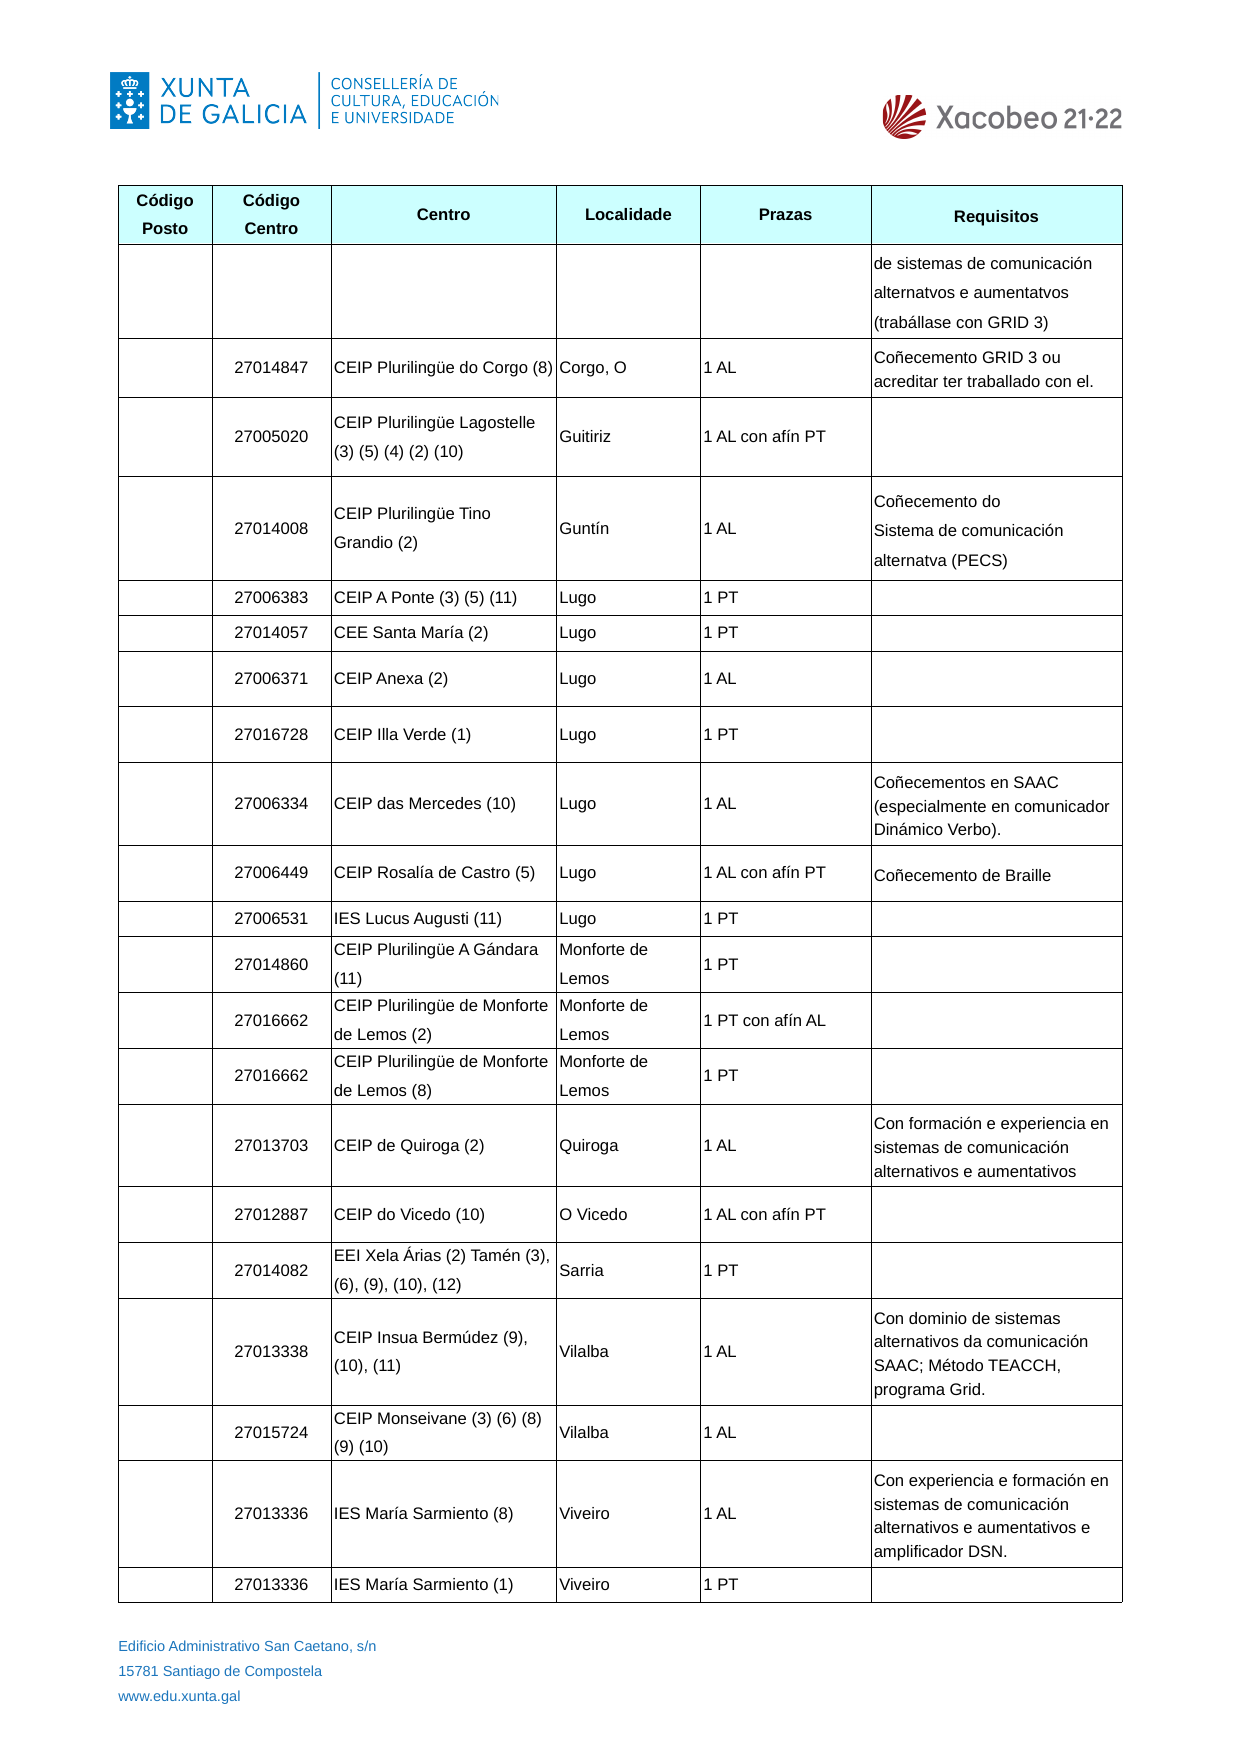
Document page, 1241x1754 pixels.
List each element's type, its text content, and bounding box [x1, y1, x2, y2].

table_cell [119, 763, 212, 845]
table_cell Viveiro [557, 1568, 700, 1602]
table_cell 27016662 [213, 1049, 331, 1104]
table_cell 1 PT [701, 937, 871, 992]
table_cell Coñecemento de Braille [872, 846, 1122, 901]
table_cell [119, 581, 212, 615]
table_cell CEIP das Mercedes (10) [332, 763, 556, 845]
table_cell Monforte de Lemos [557, 937, 700, 992]
table_cell 1 AL [701, 652, 871, 706]
table_cell 27006531 [213, 902, 331, 936]
table_cell 27013703 [213, 1105, 331, 1186]
table_cell CEE Santa María (2) [332, 616, 556, 651]
table_cell CEIP Rosalía de Castro (5) [332, 846, 556, 901]
table_cell CEIP Plurilingüe Tino Grandio (2) [332, 477, 556, 580]
table_cell Quiroga [557, 1105, 700, 1186]
table_cell 27014057 [213, 616, 331, 651]
table_cell 1 PT [701, 1568, 871, 1602]
table_cell 27006383 [213, 581, 331, 615]
table_cell CEIP Illa Verde (1) [332, 707, 556, 762]
table_cell [872, 398, 1122, 476]
table_cell [119, 846, 212, 901]
table_cell 1 AL con afín PT [701, 398, 871, 476]
table_cell [119, 1406, 212, 1460]
table_cell de sistemas de comunicación alternatvos e aumentatvos (trabállase con GRID 3) [872, 245, 1122, 338]
table_cell 27006449 [213, 846, 331, 901]
table_cell [332, 245, 556, 338]
table_cell Vilalba [557, 1299, 700, 1404]
table_cell Monforte de Lemos [557, 993, 700, 1048]
table_cell [119, 902, 212, 936]
table_cell Lugo [557, 616, 700, 651]
table_cell [119, 1105, 212, 1186]
table_cell 1 AL [701, 1299, 871, 1404]
table_cell [119, 1243, 212, 1298]
table_cell [872, 1406, 1122, 1460]
table_cell 1 AL [701, 1105, 871, 1186]
table_cell 1 AL [701, 1461, 871, 1567]
table_cell [119, 398, 212, 476]
table_cell [872, 902, 1122, 936]
table_header Código Posto [119, 186, 212, 243]
table_cell Lugo [557, 846, 700, 901]
table_cell 27014082 [213, 1243, 331, 1298]
table_cell 27012887 [213, 1187, 331, 1242]
table_cell CEIP Anexa (2) [332, 652, 556, 706]
table_cell [872, 937, 1122, 992]
table_cell Vilalba [557, 1406, 700, 1460]
table_cell [213, 245, 331, 338]
table_header Localidade [557, 186, 700, 243]
table_cell CEIP Plurilingüe Lagostelle (3) (5) (4) (2) (10) [332, 398, 556, 476]
table_cell Lugo [557, 652, 700, 706]
table_cell 27006334 [213, 763, 331, 845]
table_cell 1 PT [701, 581, 871, 615]
table_cell CEIP A Ponte (3) (5) (11) [332, 581, 556, 615]
table_cell [119, 937, 212, 992]
table_cell [701, 245, 871, 338]
table_cell IES María Sarmiento (1) [332, 1568, 556, 1602]
table_cell 1 PT [701, 1049, 871, 1104]
table_cell Corgo, O [557, 339, 700, 397]
table_cell CEIP Plurilingüe do Corgo (8) [332, 339, 556, 397]
table_cell 27014847 [213, 339, 331, 397]
table_cell Lugo [557, 707, 700, 762]
table_cell 27015724 [213, 1406, 331, 1460]
table_cell [119, 1461, 212, 1567]
table_cell Con experiencia e formación en sistemas de comunicación alternativos e aumentativos e amplificador DSN. [872, 1461, 1122, 1567]
table_cell [872, 707, 1122, 762]
table_cell Viveiro [557, 1461, 700, 1567]
table_cell 1 PT con afín AL [701, 993, 871, 1048]
table_cell [119, 339, 212, 397]
table_cell [872, 581, 1122, 615]
table_cell 27013338 [213, 1299, 331, 1404]
table_cell 1 AL con afín PT [701, 1187, 871, 1242]
table_cell Lugo [557, 902, 700, 936]
table_cell 27005020 [213, 398, 331, 476]
table_cell [872, 1049, 1122, 1104]
picture [110, 72, 499, 129]
table_cell Lugo [557, 581, 700, 615]
table_cell Sarria [557, 1243, 700, 1298]
table_cell [557, 245, 700, 338]
table_cell 1 AL [701, 477, 871, 580]
table_cell 1 AL [701, 339, 871, 397]
table_cell [119, 993, 212, 1048]
table_cell 27013336 [213, 1461, 331, 1567]
table_cell [872, 652, 1122, 706]
table_cell 27016662 [213, 993, 331, 1048]
table_cell CEIP Plurilingüe de Monforte de Lemos (2) [332, 993, 556, 1048]
table_cell CEIP do Vicedo (10) [332, 1187, 556, 1242]
table_cell 27016728 [213, 707, 331, 762]
table_cell [119, 477, 212, 580]
table_cell 27014008 [213, 477, 331, 580]
table_cell Lugo [557, 763, 700, 845]
table_cell [119, 616, 212, 651]
table_cell 1 AL [701, 763, 871, 845]
table_cell [119, 245, 212, 338]
table_cell 1 AL con afín PT [701, 846, 871, 901]
table_cell Con dominio de sistemas alternativos da comunicación SAAC; Método TEACCH, programa Grid. [872, 1299, 1122, 1404]
table_cell CEIP Monseivane (3) (6) (8) (9) (10) [332, 1406, 556, 1460]
table_cell 1 PT [701, 707, 871, 762]
table_cell [872, 1243, 1122, 1298]
table_cell CEIP Plurilingüe de Monforte de Lemos (8) [332, 1049, 556, 1104]
table_cell [119, 1299, 212, 1404]
table_cell 27014860 [213, 937, 331, 992]
table_header Prazas [701, 186, 871, 243]
table_cell IES María Sarmiento (8) [332, 1461, 556, 1567]
table_cell [119, 1049, 212, 1104]
table_cell Coñecementos en SAAC (especialmente en comunicador Dinámico Verbo). [872, 763, 1122, 845]
table_cell [119, 707, 212, 762]
table_cell Monforte de Lemos [557, 1049, 700, 1104]
table_cell 1 PT [701, 902, 871, 936]
table_cell 1 PT [701, 1243, 871, 1298]
table_cell CEIP de Quiroga (2) [332, 1105, 556, 1186]
table_cell [872, 1568, 1122, 1602]
table_header Requisitos [872, 186, 1122, 243]
table_cell 27006371 [213, 652, 331, 706]
table_cell Guntín [557, 477, 700, 580]
table_cell 1 AL [701, 1406, 871, 1460]
table_cell [872, 1187, 1122, 1242]
table_cell EEI Xela Árias (2) Tamén (3), (6), (9), (10), (12) [332, 1243, 556, 1298]
table_cell [119, 652, 212, 706]
table_cell 1 PT [701, 616, 871, 651]
table_cell [872, 993, 1122, 1048]
table_cell Guitiriz [557, 398, 700, 476]
table_cell O Vicedo [557, 1187, 700, 1242]
table_cell CEIP Insua Bermúdez (9), (10), (11) [332, 1299, 556, 1404]
table_cell CEIP Plurilingüe A Gándara (11) [332, 937, 556, 992]
table_cell 27013336 [213, 1568, 331, 1602]
table_cell Coñecemento do Sistema de comunicación alternatva (PECS) [872, 477, 1122, 580]
table_header Centro [332, 186, 556, 243]
picture [882, 95, 1122, 139]
table_cell [119, 1568, 212, 1602]
table_cell IES Lucus Augusti (11) [332, 902, 556, 936]
table_cell Con formación e experiencia en sistemas de comunicación alternativos e aumentativos [872, 1105, 1122, 1186]
table_cell [119, 1187, 212, 1242]
table_cell [872, 616, 1122, 651]
table_cell Coñecemento GRID 3 ou acreditar ter traballado con el. [872, 339, 1122, 397]
table_header Código Centro [213, 186, 331, 243]
